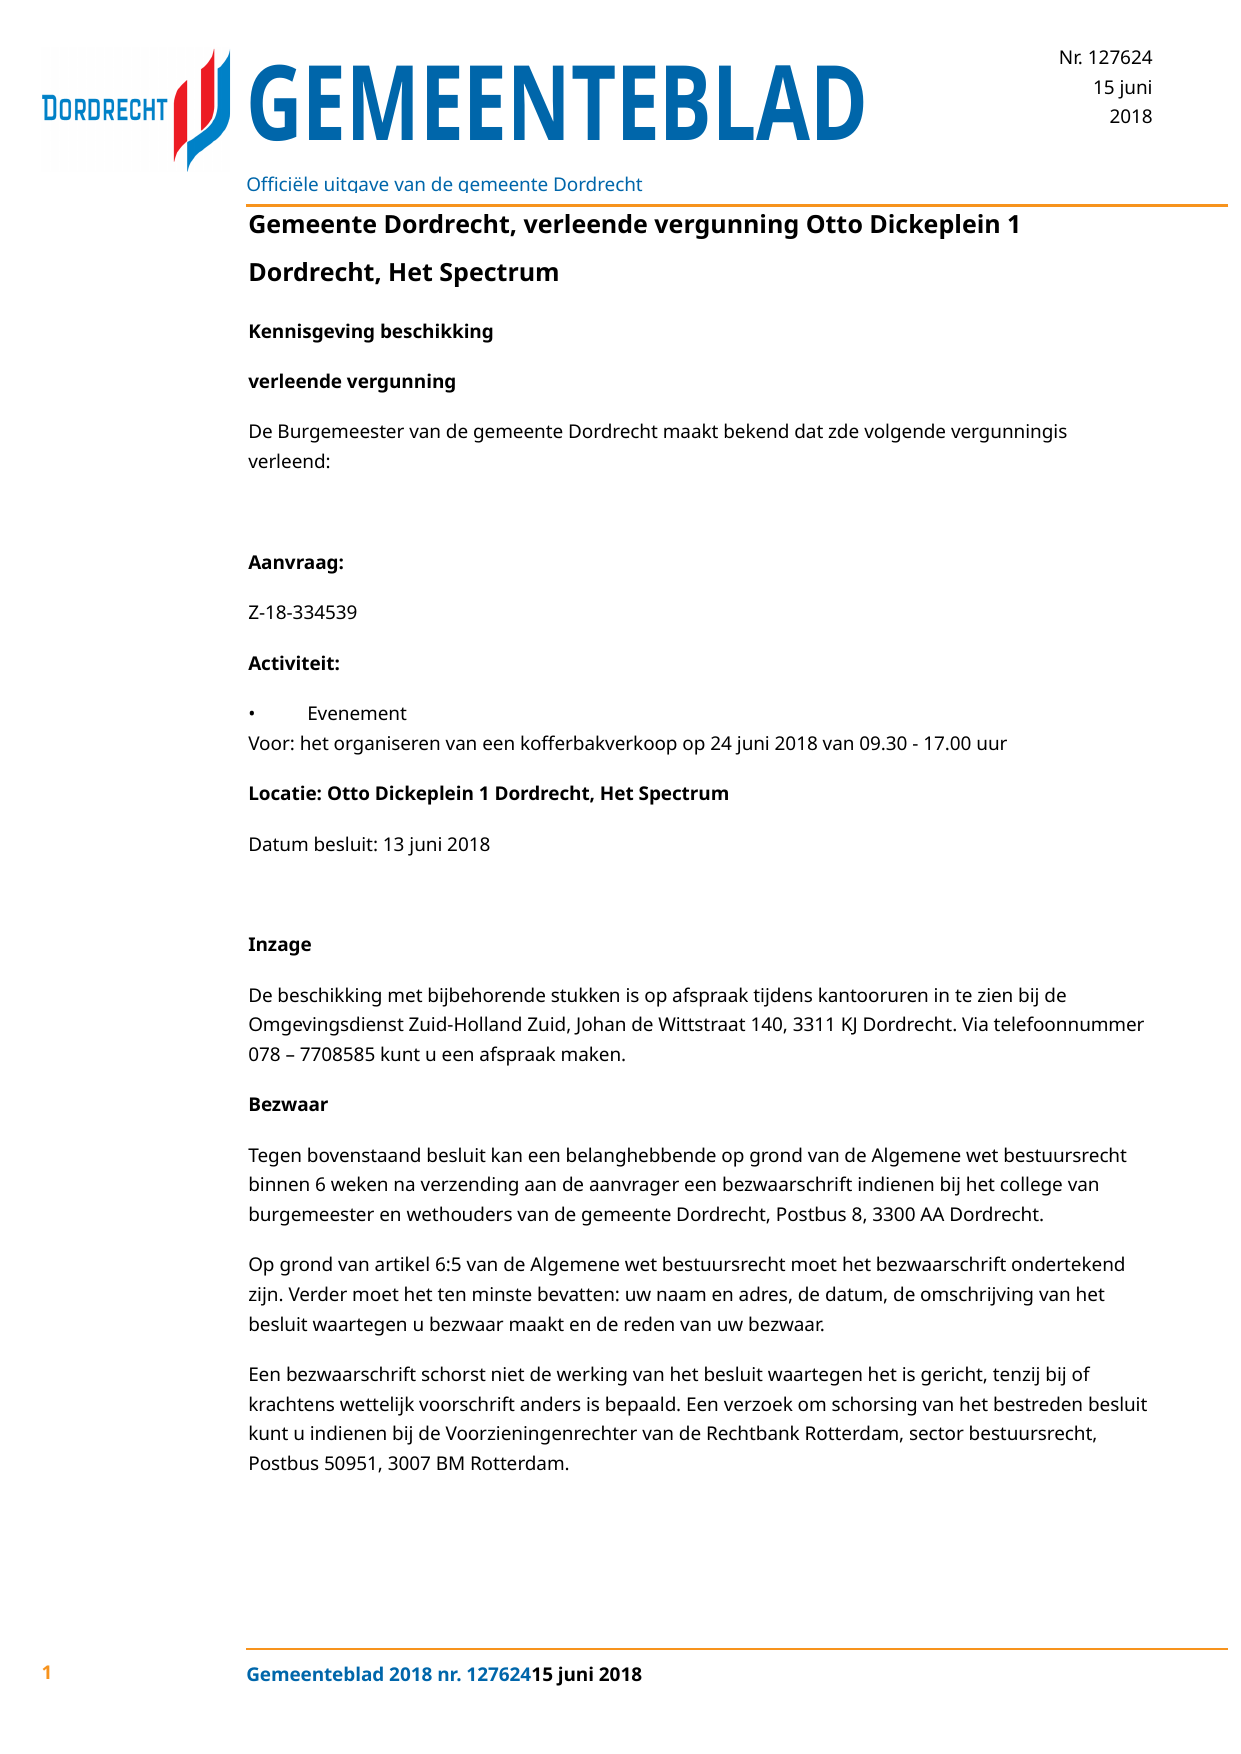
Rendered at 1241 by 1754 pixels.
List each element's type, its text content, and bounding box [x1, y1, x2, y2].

text Aanvraag: [248, 549, 1152, 575]
text Op grond van artikel 6:5 van de Algemene wet bestuursrecht moet het bezwaarschrift ondertekend zijn. Verder moet het ten minste bevatten: uw naam en adres, de datum, de omschrijving van het besluit waartegen u bezwaar maakt en de reden van uw bezwaar. [248, 1252, 1152, 1337]
text Bezwaar [248, 1092, 1152, 1117]
text Z-18-334539 [248, 599, 1152, 625]
text Tegen bovenstaand besluit kan een belanghebbende op grond van de Algemene wet bestuursrecht binnen 6 weken na verzending aan de aanvrager een bezwaarschrift indienen bij het college van burgemeester en wethouders van de gemeente Dordrecht, Postbus 8, 3300 AA Dordrecht. [248, 1142, 1152, 1227]
text Datum besluit: 13 juni 2018 [248, 831, 1152, 857]
text Activiteit: [248, 650, 1152, 676]
text verleende vergunning [248, 368, 1152, 394]
text Voor: het organiseren van een kofferbakverkoop op 24 juni 2018 van 09.30 - 17.00 uur [248, 730, 1152, 756]
text Inzage [248, 932, 1152, 957]
picture [41, 47, 231, 172]
list Evenement [248, 700, 1152, 726]
text De Burgemeester van de gemeente Dordrecht maakt bekend dat zde volgende vergunningis verleend: [248, 419, 1152, 474]
text De beschikking met bijbehorende stukken is op afspraak tijdens kantooruren in te zien bij de Omgevingsdienst Zuid-Holland Zuid, Johan de Wittstraat 140, 3311 KJ Dordrecht. Via telefoonnummer 078 – 7708585 kunt u een afspraak maken. [248, 982, 1152, 1067]
text Gemeente Dordrecht, verleende vergunning Otto Dickeplein 1 Dordrecht, Het Spectrum [248, 207, 1152, 288]
text Een bezwaarschrift schorst niet de werking van het besluit waartegen het is gericht, tenzij bij of krachtens wettelijk voorschrift anders is bepaald. Een verzoek om schorsing van het bestreden besluit kunt u indienen bij de Voorzieningenrechter van de Rechtbank Rotterdam, sector bestuursrecht, Postbus 50951, 3007 BM Rotterdam. [248, 1361, 1152, 1476]
text Locatie: Otto Dickeplein 1 Dordrecht, Het Spectrum [248, 780, 1152, 806]
text Kennisgeving beschikking [248, 318, 1152, 344]
